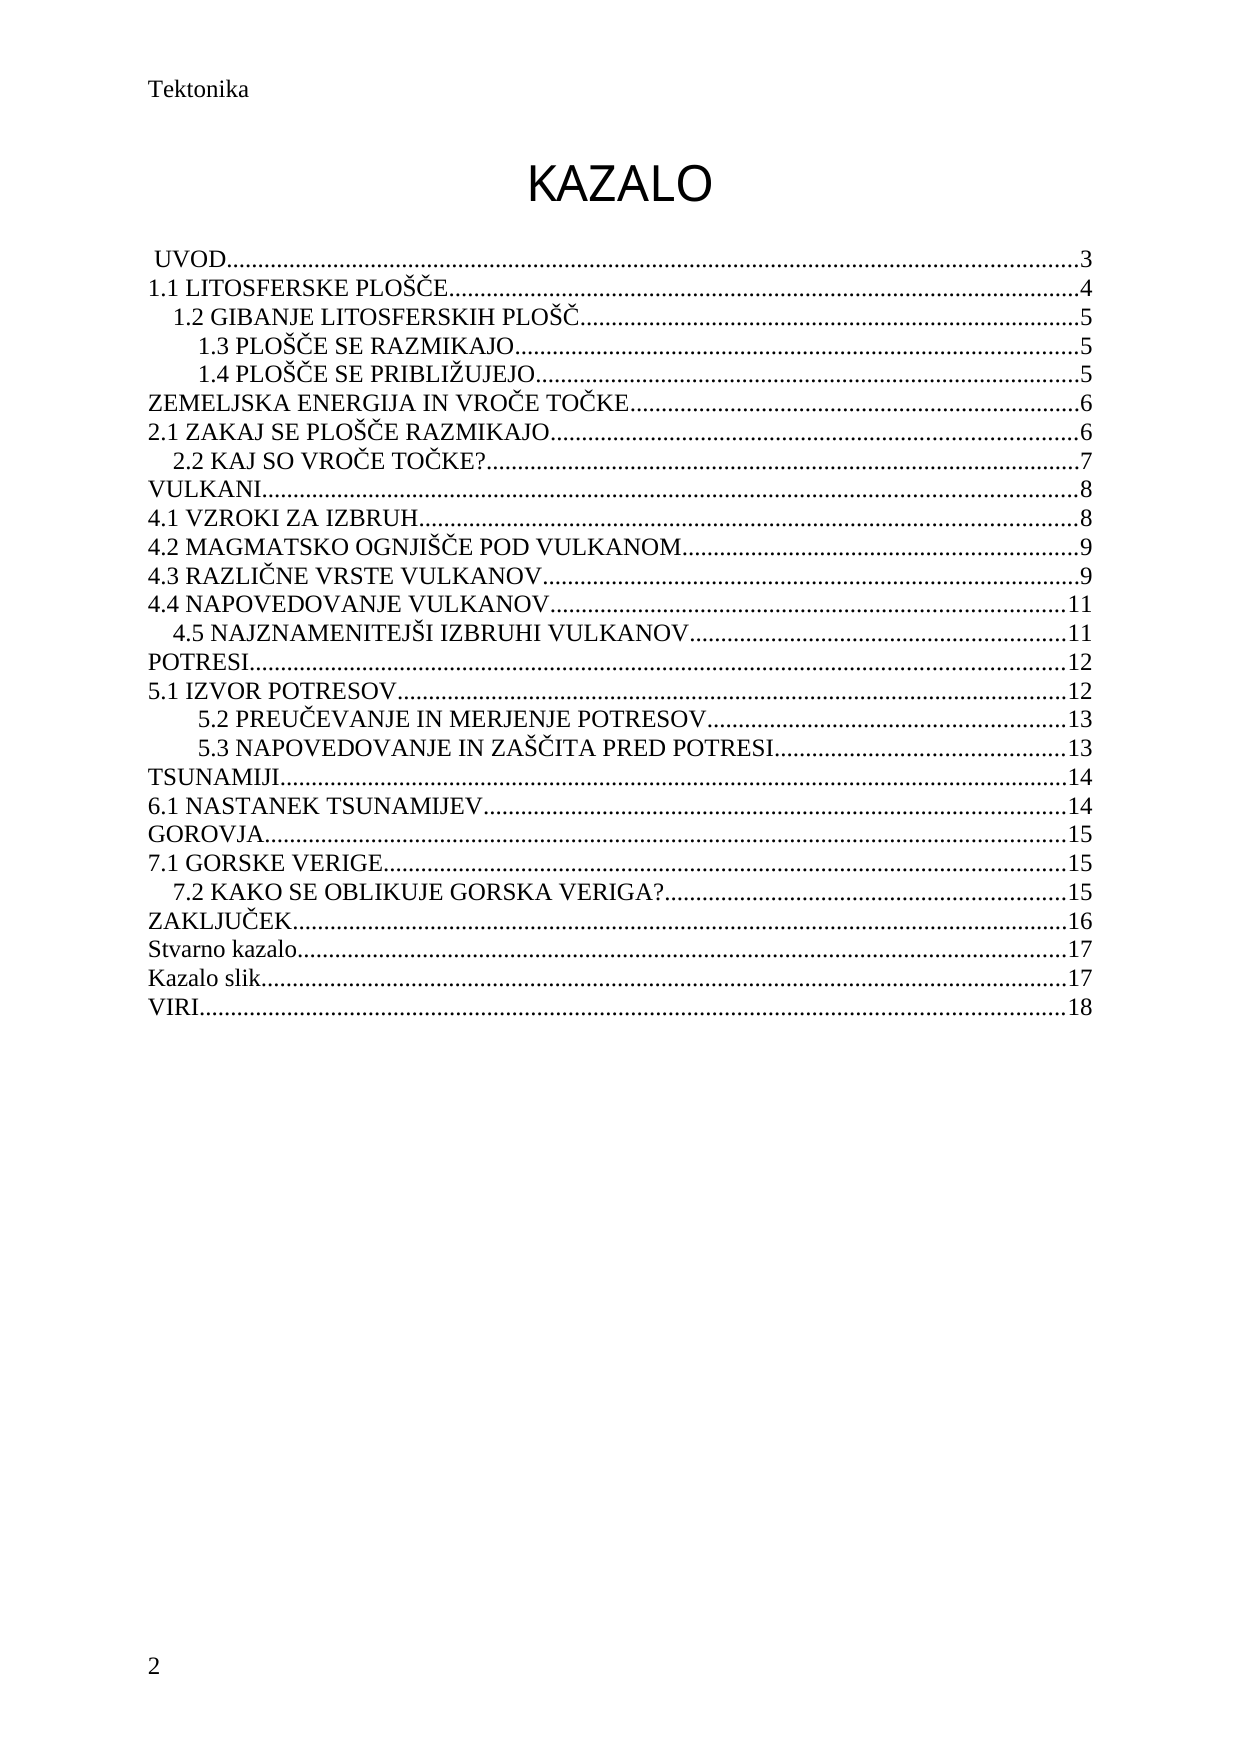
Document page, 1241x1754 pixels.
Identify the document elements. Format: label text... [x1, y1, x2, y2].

text 1.1 LITOSFERSKE PLOŠČE 4 [148, 273, 1092, 302]
text ZEMELJSKA ENERGIJA IN VROČE TOČKE 6 [148, 388, 1092, 417]
text Stvarno kazalo 17 [148, 934, 1092, 963]
text UVOD 3 [148, 244, 1092, 273]
text KAZALO [148, 148, 1092, 216]
text 5.2 PREUČEVANJE IN MERJENJE POTRESOV 13 [198, 704, 1092, 733]
text 4.3 RAZLIČNE VRSTE VULKANOV 9 [148, 561, 1092, 589]
text 4.4 NAPOVEDOVANJE VULKANOV 11 [148, 589, 1092, 618]
text 7.1 GORSKE VERIGE 15 [148, 848, 1092, 877]
text Kazalo slik 17 [148, 963, 1092, 992]
text 1.4 PLOŠČE SE PRIBLIŽUJEJO 5 [198, 359, 1092, 388]
text 4.2 MAGMATSKO OGNJIŠČE POD VULKANOM 9 [148, 532, 1092, 561]
text POTRESI 12 [148, 647, 1092, 676]
text 4.5 NAJZNAMENITEJŠI IZBRUHI VULKANOV 11 [173, 618, 1092, 647]
text 5.3 NAPOVEDOVANJE IN ZAŠČITA PRED POTRESI 13 [198, 733, 1092, 762]
text VULKANI 8 [148, 474, 1092, 503]
text ZAKLJUČEK 16 [148, 906, 1092, 934]
text 1.2 GIBANJE LITOSFERSKIH PLOŠČ 5 [173, 302, 1092, 331]
text 5.1 IZVOR POTRESOV 12 [148, 676, 1092, 704]
text GOROVJA 15 [148, 819, 1092, 848]
text 4.1 VZROKI ZA IZBRUH 8 [148, 503, 1092, 532]
text 6.1 NASTANEK TSUNAMIJEV 14 [148, 791, 1092, 819]
text VIRI 18 [148, 992, 1092, 1021]
text 2.1 ZAKAJ SE PLOŠČE RAZMIKAJO 6 [148, 417, 1092, 446]
text 1.3 PLOŠČE SE RAZMIKAJO 5 [198, 331, 1092, 359]
text 2.2 KAJ SO VROČE TOČKE? 7 [173, 446, 1092, 474]
text TSUNAMIJI 14 [148, 762, 1092, 791]
text 7.2 KAKO SE OBLIKUJE GORSKA VERIGA? 15 [173, 877, 1092, 906]
